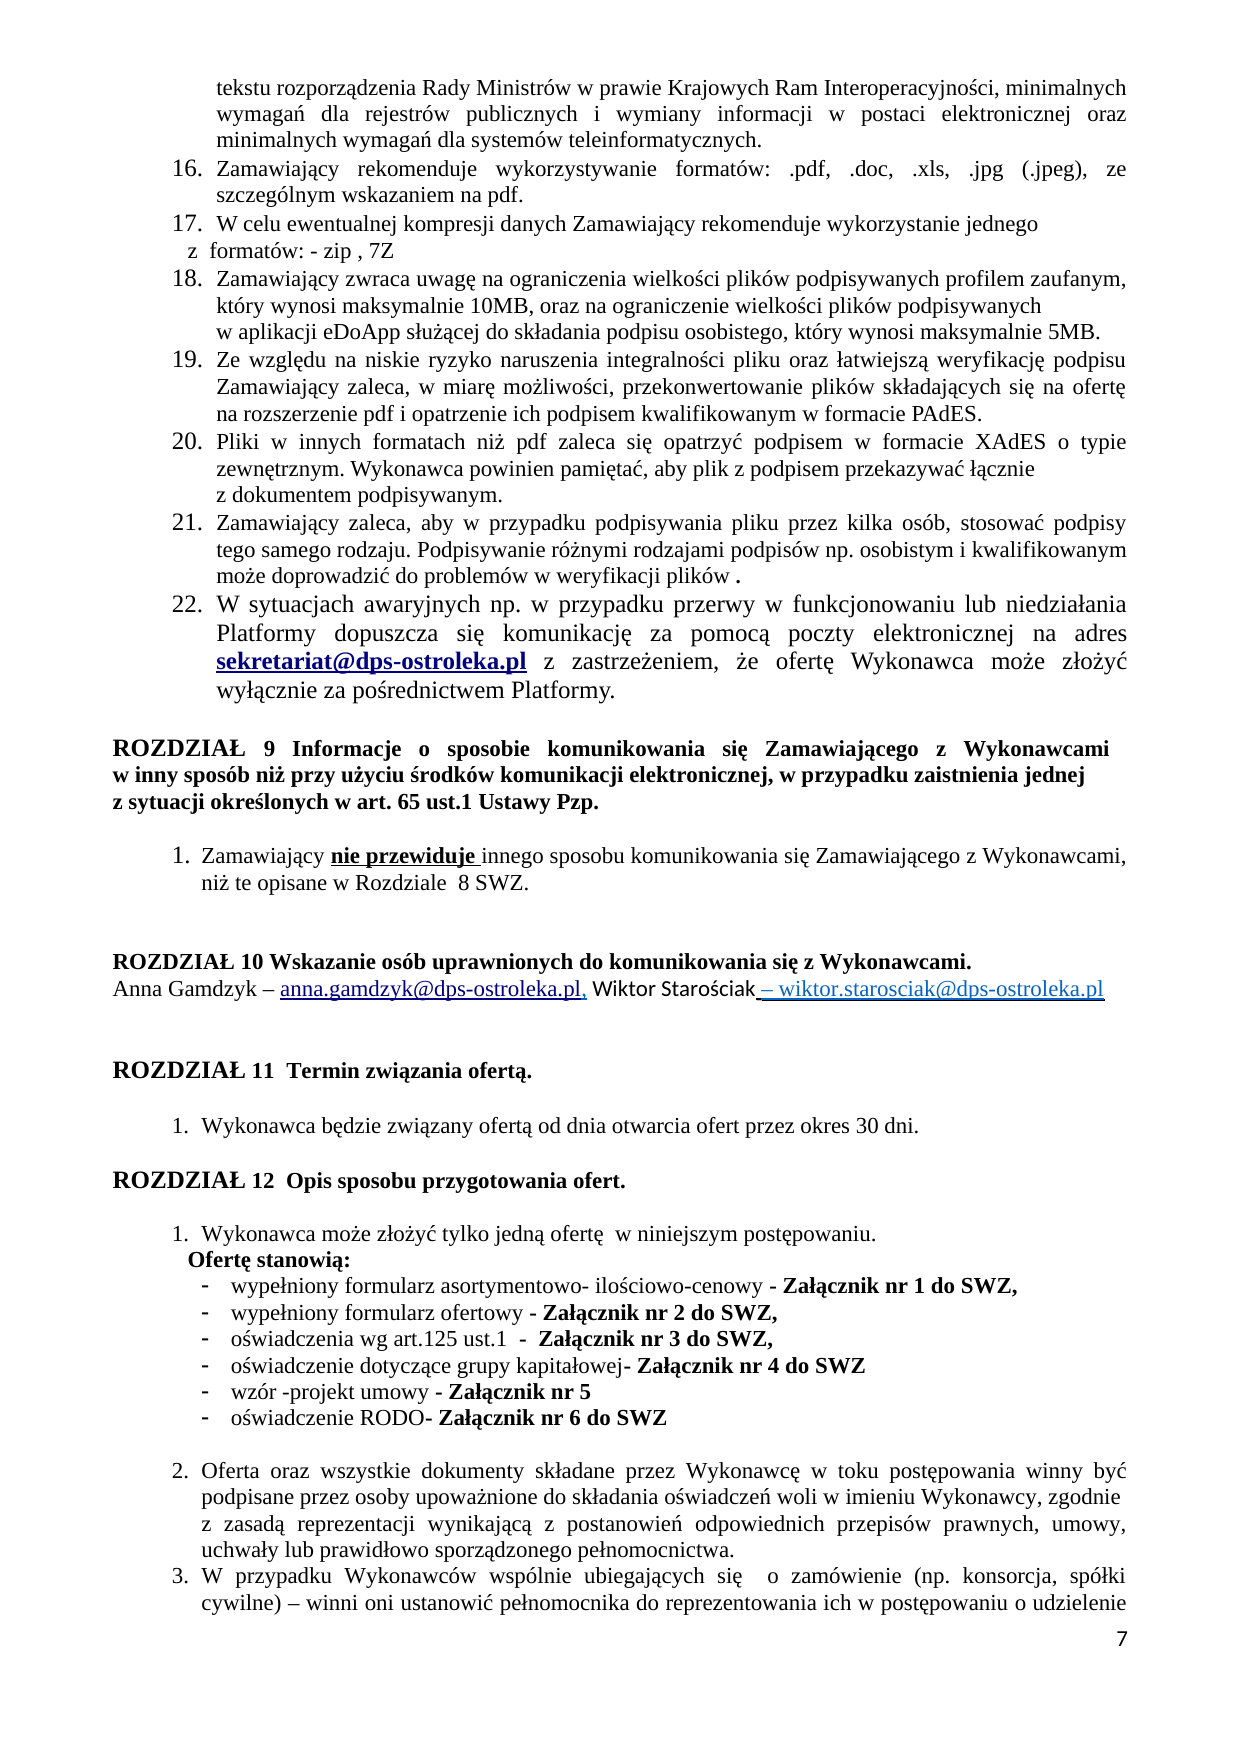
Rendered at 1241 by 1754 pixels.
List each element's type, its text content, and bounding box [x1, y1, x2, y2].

list Wykonawca może złożyć tylko jedną ofertę w niniejszym postępowaniu. [172, 1220, 1128, 1246]
list oświadczenie dotyczące grupy kapitałowej- Załącznik nr 4 do SWZ [201, 1352, 1128, 1378]
list oświadczenie RODO- Załącznik nr 6 do SWZ [201, 1404, 1128, 1431]
list W przypadku Wykonawców wspólnie ubiegających się o zamówienie (np. konsorcja, spółki cywilne) – winni oni ustanowić pełnomocnika do reprezentowania ich w postępowaniu o udzielenie [172, 1562, 1128, 1615]
list Zamawiający zwraca uwagę na ograniczenia wielkości plików podpisywanych profilem zaufanym, który wynosi maksymalnie 10MB, oraz na ograniczenie wielkości plików podpisywanych [172, 263, 1128, 318]
list Oferta oraz wszystkie dokumenty składane przez Wykonawcę w toku postępowania winny być podpisane przez osoby upoważnione do składania oświadczeń woli w imieniu Wykonawcy, zgodnie z zasadą reprezentacji wynikającą z postanowień odpowiednich przepisów prawnych, umowy, uchwały lub prawidłowo sporządzonego pełnomocnictwa. [172, 1457, 1128, 1562]
list Wykonawca będzie związany ofertą od dnia otwarcia ofert przez okres 30 dni. [172, 1112, 1128, 1138]
text ROZDZIAŁ 11 Termin związania ofertą. [112, 1055, 1128, 1084]
list Zamawiający rekomenduje wykorzystywanie formatów: .pdf, .doc, .xls, .jpg (.jpeg), ze szczególnym wskazaniem na pdf. [172, 153, 1128, 208]
text ROZDZIAŁ 10 Wskazanie osób uprawnionych do komunikowania się z Wykonawcami. [112, 948, 1128, 974]
text ROZDZIAŁ 12 Opis sposobu przygotowania ofert. [112, 1165, 1128, 1193]
list Pliki w innych formatach niż pdf zaleca się opatrzyć podpisem w formacie XAdES o typie zewnętrznym. Wykonawca powinien pamiętać, aby plik z podpisem przekazywać łącznie [172, 426, 1128, 481]
text Anna Gamdzyk – anna.gamdzyk@dps-ostroleka.pl, Wiktor Starościak – wiktor.starosciak@dps-ostroleka.pl [112, 974, 1128, 1003]
list tekstu rozporządzenia Rady Ministrów w prawie Krajowych Ram Interoperacyjności, minimalnych wymagań dla rejestrów publicznych i wymiany informacji w postaci elektronicznej oraz minimalnych wymagań dla systemów teleinformatycznych. [172, 74, 1128, 153]
text z formatów: - zip , 7Z [187, 237, 1128, 263]
list Zamawiający nie przewiduje innego sposobu komunikowania się Zamawiającego z Wykonawcami, niż te opisane w Rozdziale 8 SWZ. [172, 840, 1128, 896]
list W celu ewentualnej kompresji danych Zamawiający rekomenduje wykorzystanie jednego [172, 208, 1128, 237]
list oświadczenia wg art.125 ust.1 - Załącznik nr 3 do SWZ, [201, 1325, 1128, 1352]
list wypełniony formularz asortymentowo- ilościowo-cenowy - Załącznik nr 1 do SWZ, [201, 1273, 1128, 1299]
list wzór -projekt umowy - Załącznik nr 5 [201, 1378, 1128, 1404]
list W sytuacjach awaryjnych np. w przypadku przerwy w funkcjonowaniu lub niedziałania Platformy dopuszcza się komunikację za pomocą poczty elektronicznej na adres sekretariat@dps-ostroleka.pl z zastrzeżeniem, że ofertę Wykonawca może złożyć wyłącznie za pośrednictwem Platformy. [172, 589, 1128, 704]
list wypełniony formularz ofertowy - Załącznik nr 2 do SWZ, [201, 1299, 1128, 1325]
text ROZDZIAŁ 9 Informacje o sposobie komunikowania się Zamawiającego z Wykonawcami w inny sposób niż przy użyciu środków komunikacji elektronicznej, w przypadku zaistnienia jednej [112, 733, 1128, 788]
list Ofertę stanowią: [187, 1246, 1128, 1273]
list Ze względu na niskie ryzyko naruszenia integralności pliku oraz łatwiejszą weryfikację podpisu Zamawiający zaleca, w miarę możliwości, przekonwertowanie plików składających się na ofertę na rozszerzenie pdf i opatrzenie ich podpisem kwalifikowanym w formacie PAdES. [172, 344, 1128, 426]
text z sytuacji określonych w art. 65 ust.1 Ustawy Pzp. [112, 788, 1128, 814]
list Zamawiający zaleca, aby w przypadku podpisywania pliku przez kilka osób, stosować podpisy tego samego rodzaju. Podpisywanie różnymi rodzajami podpisów np. osobistym i kwalifikowanym może doprowadzić do problemów w weryfikacji plików . [172, 507, 1128, 589]
text z dokumentem podpisywanym. [187, 481, 1128, 507]
text w aplikacji eDoApp służącej do składania podpisu osobistego, który wynosi maksymalnie 5MB. [187, 318, 1128, 344]
